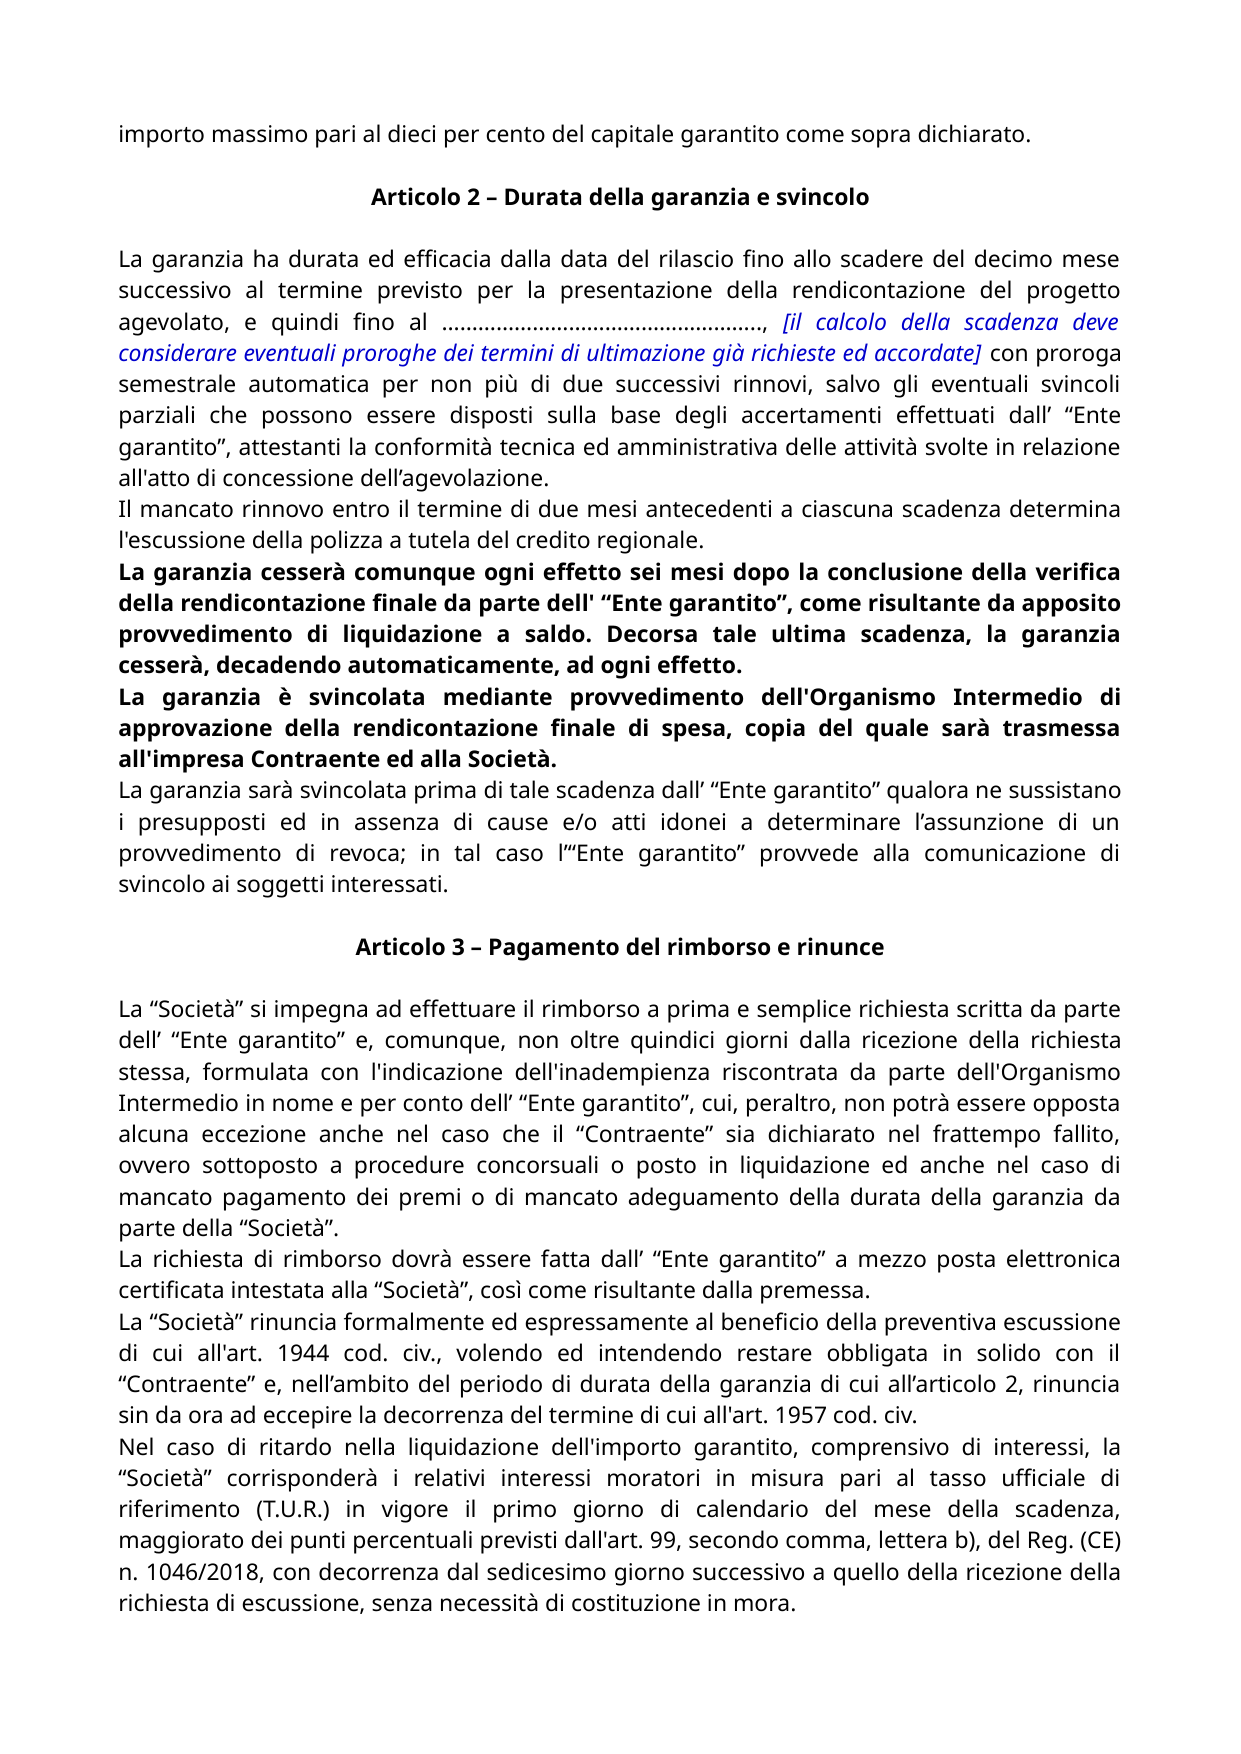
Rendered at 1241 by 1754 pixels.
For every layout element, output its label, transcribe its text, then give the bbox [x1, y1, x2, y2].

text La garanzia è svincolata mediante provvedimento dell'Organismo Intermedio di approvazione della rendicontazione finale di spesa, copia del quale sarà trasmessa all'impresa Contraente ed alla Società. [118, 681, 1122, 774]
text Articolo 2 – Durata della garanzia e svincolo [118, 181, 1122, 212]
text La richiesta di rimborso dovrà essere fatta dall’ “Ente garantito” a mezzo posta elettronica certificata intestata alla “Società”, così come risultante dalla premessa. [118, 1243, 1122, 1306]
text Nel caso di ritardo nella liquidazione dell'importo garantito, comprensivo di interessi, la “Società” corrisponderà i relativi interessi moratori in misura pari al tasso ufficiale di riferimento (T.U.R.) in vigore il primo giorno di calendario del mese della scadenza, maggiorato dei punti percentuali previsti dall'art. 99, secondo comma, lettera b), del Reg. (CE) n. 1046/2018, con decorrenza dal sedicesimo giorno successivo a quello della ricezione della richiesta di escussione, senza necessità di costituzione in mora. [118, 1431, 1122, 1618]
text La garanzia cesserà comunque ogni effetto sei mesi dopo la conclusione della verifica della rendicontazione finale da parte dell' “Ente garantito”, come risultante da apposito provvedimento di liquidazione a saldo. Decorsa tale ultima scadenza, la garanzia cesserà, decadendo automaticamente, ad ogni effetto. [118, 556, 1122, 681]
text La garanzia sarà svincolata prima di tale scadenza dall’ “Ente garantito” qualora ne sussistano i presupposti ed in assenza di cause e/o atti idonei a determinare l’assunzione di un provvedimento di revoca; in tal caso l’“Ente garantito” provvede alla comunicazione di svincolo ai soggetti interessati. [118, 774, 1122, 899]
text La “Società” si impegna ad effettuare il rimborso a prima e semplice richiesta scritta da parte dell’ “Ente garantito” e, comunque, non oltre quindici giorni dalla ricezione della richiesta stessa, formulata con l'indicazione dell'inadempienza riscontrata da parte dell'Organismo Intermedio in nome e per conto dell’ “Ente garantito”, cui, peraltro, non potrà essere opposta alcuna eccezione anche nel caso che il “Contraente” sia dichiarato nel frattempo fallito, ovvero sottoposto a procedure concorsuali o posto in liquidazione ed anche nel caso di mancato pagamento dei premi o di mancato adeguamento della durata della garanzia da parte della “Società”. [118, 993, 1122, 1243]
text La garanzia ha durata ed efficacia dalla data del rilascio fino allo scadere del decimo mese successivo al termine previsto per la presentazione della rendicontazione del progetto agevolato, e quindi fino al …………………………………………….., [il calcolo della scadenza deve considerare eventuali proroghe dei termini di ultimazione già richieste ed accordate] con proroga semestrale automatica per non più di due successivi rinnovi, salvo gli eventuali svincoli parziali che possono essere disposti sulla base degli accertamenti effettuati dall’ “Ente garantito”, attestanti la conformità tecnica ed amministrativa delle attività svolte in relazione all'atto di concessione dell’agevolazione. [118, 243, 1122, 493]
text La “Società” rinuncia formalmente ed espressamente al beneficio della preventiva escussione di cui all'art. 1944 cod. civ., volendo ed intendendo restare obbligata in solido con il “Contraente” e, nell’ambito del periodo di durata della garanzia di cui all’articolo 2, rinuncia sin da ora ad eccepire la decorrenza del termine di cui all'art. 1957 cod. civ. [118, 1306, 1122, 1431]
text Articolo 3 – Pagamento del rimborso e rinunce [118, 931, 1122, 962]
text importo massimo pari al dieci per cento del capitale garantito come sopra dichiarato. [118, 118, 1122, 149]
text Il mancato rinnovo entro il termine di due mesi antecedenti a ciascuna scadenza determina l'escussione della polizza a tutela del credito regionale. [118, 493, 1122, 556]
